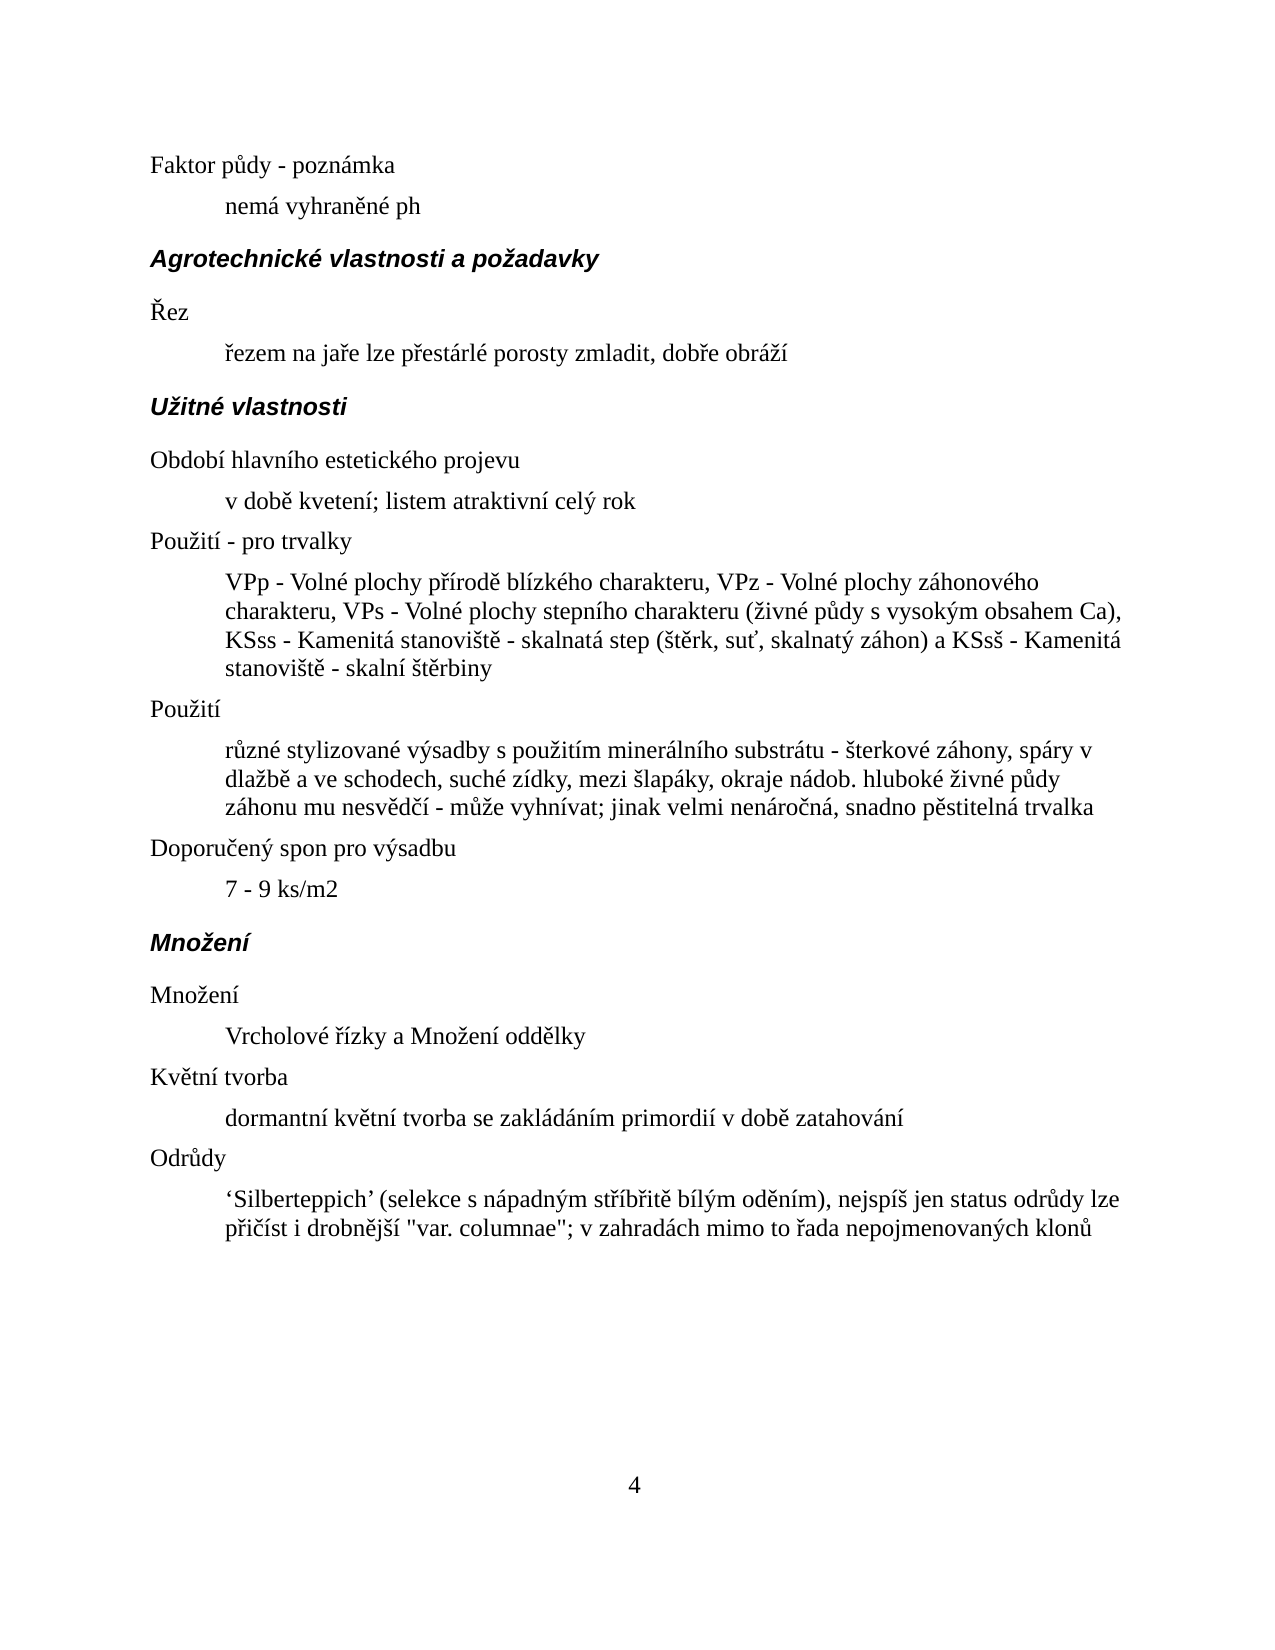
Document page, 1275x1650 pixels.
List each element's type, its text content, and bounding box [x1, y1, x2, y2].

text nemá vyhraněné ph [225, 191, 1125, 219]
text různé stylizované výsadby s použitím minerálního substrátu - šterkové záhony, spáry v dlažbě a ve schodech, suché zídky, mezi šlapáky, okraje nádob. hluboké živné půdy záhonu mu nesvědčí - může vyhnívat; jinak velmi nenáročná, snadno pěstitelná trvalka [225, 735, 1125, 821]
text VPp - Volné plochy přírodě blízkého charakteru, VPz - Volné plochy záhonového charakteru, VPs - Volné plochy stepního charakteru (živné půdy s vysokým obsahem Ca), KSss - Kamenitá stanoviště - skalnatá step (štěrk, suť, skalnatý záhon) a KSsš - Kamenitá stanoviště - skalní štěrbiny [225, 567, 1125, 682]
subtitle Užitné vlastnosti [150, 392, 1125, 421]
text Použití - pro trvalky [150, 526, 1125, 555]
text v době kvetení; listem atraktivní celý rok [225, 486, 1125, 514]
text dormantní květní tvorba se zakládáním primordií v době zatahování [225, 1103, 1125, 1132]
text Řez [150, 297, 1125, 326]
text Vrcholové řízky a Množení oddělky [225, 1021, 1125, 1050]
text Květní tvorba [150, 1062, 1125, 1091]
text řezem na jaře lze přestárlé porosty zmladit, dobře obráží [225, 338, 1125, 367]
text Použití [150, 694, 1125, 723]
text ‘Silberteppich’ (selekce s nápadným stříbřitě bílým oděním), nejspíš jen status odrůdy lze přičíst i drobnější "var. columnae"; v zahradách mimo to řada nepojmenovaných klonů [225, 1184, 1125, 1242]
text Doporučený spon pro výsadbu [150, 833, 1125, 862]
subtitle Množení [150, 928, 1125, 956]
subtitle Agrotechnické vlastnosti a požadavky [150, 244, 1125, 273]
text Množení [150, 981, 1125, 1009]
text 7 - 9 ks/m2 [225, 874, 1125, 903]
text Faktor půdy - poznámka [150, 150, 1125, 179]
text Odrůdy [150, 1143, 1125, 1172]
text Období hlavního estetického projevu [150, 445, 1125, 474]
